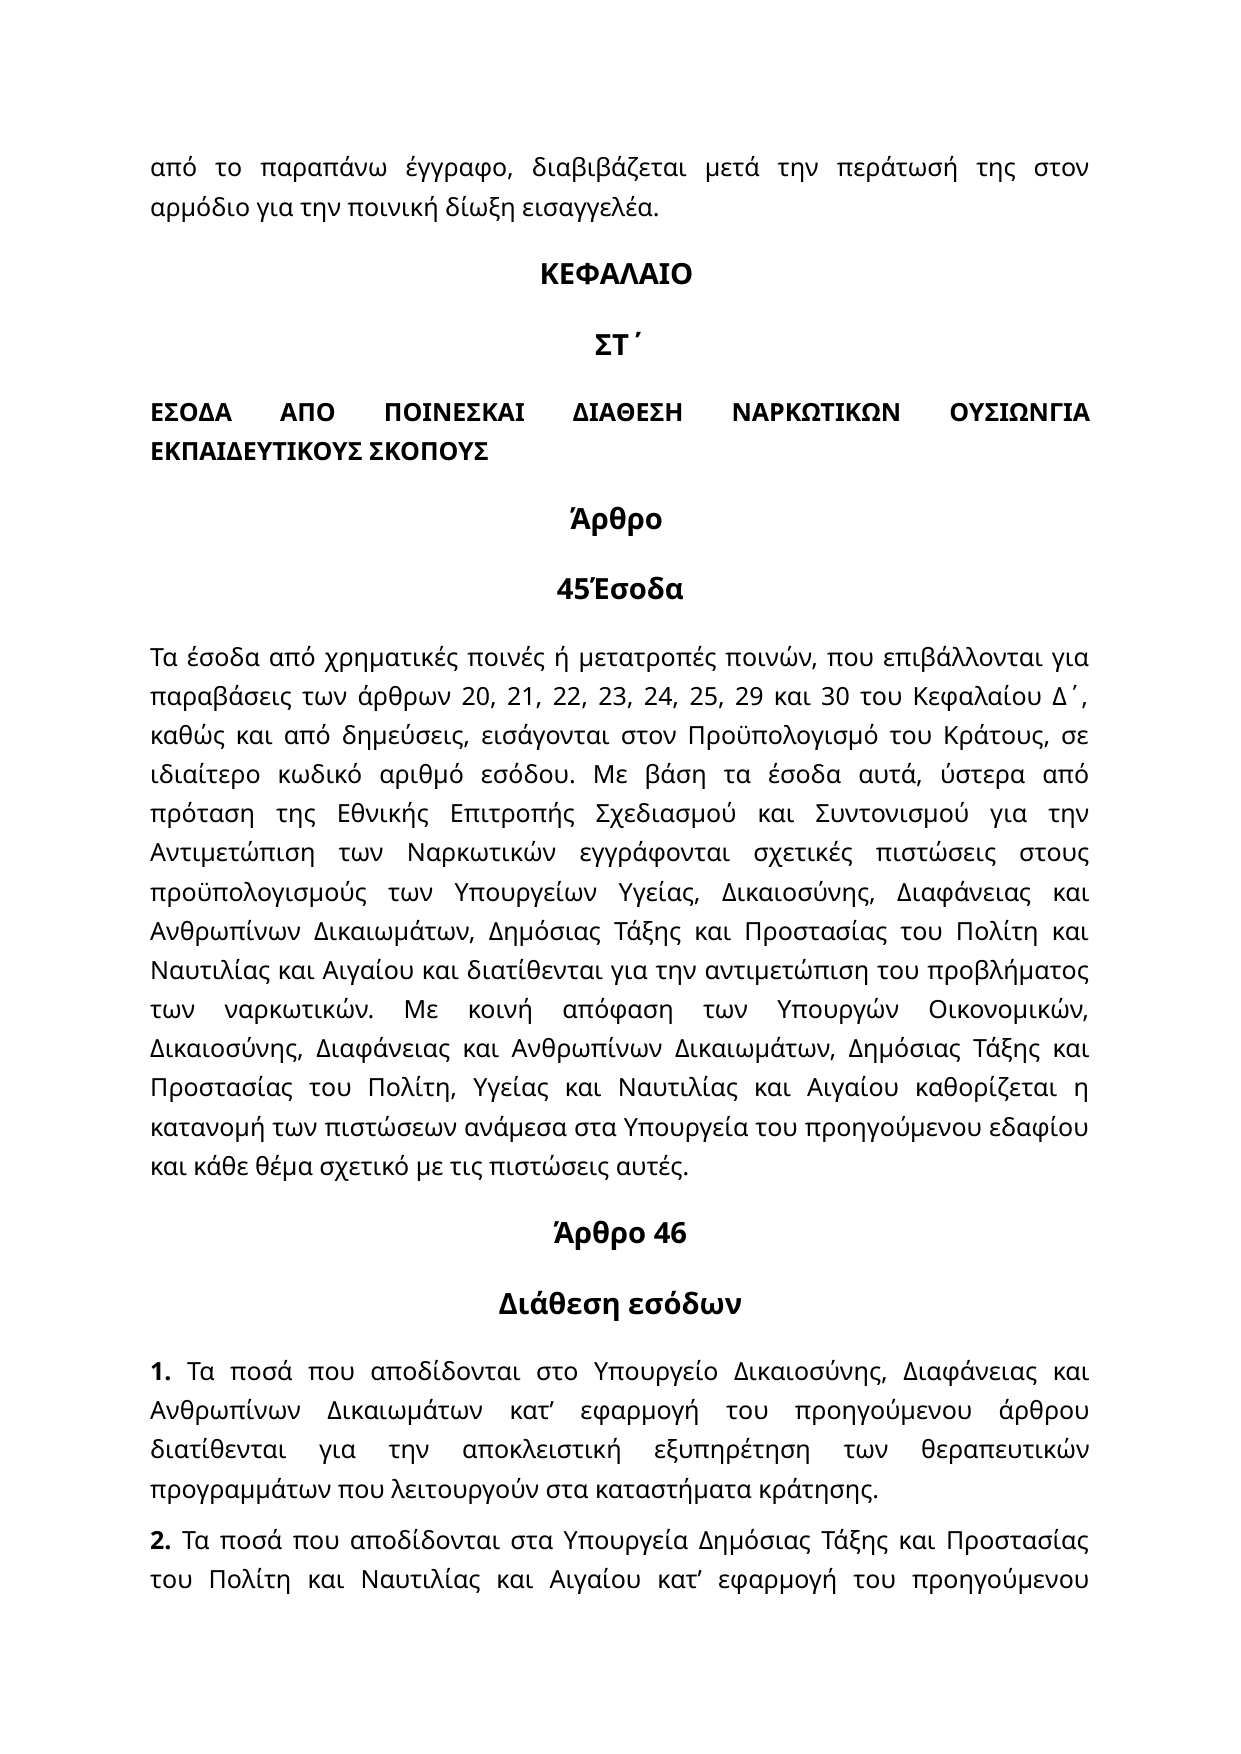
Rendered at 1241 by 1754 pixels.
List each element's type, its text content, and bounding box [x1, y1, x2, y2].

subtitle ΚΕΦΑΛΑΙΟ [150, 253, 1090, 293]
subtitle Άρθρο 46 [150, 1212, 1090, 1252]
text ΕΣΟΔΑ ΑΠΟ ΠΟΙΝΕΣΚΑΙ ΔΙΑΘΕΣΗ ΝΑΡΚΩΤΙΚΩΝ ΟΥΣΙΩΝΓΙΑ ΕΚΠΑΙΔΕΥΤΙΚΟΥΣ ΣΚΟΠΟΥΣ [150, 394, 1090, 468]
text Τα έσοδα από χρηματικές ποινές ή μετατροπές ποινών, που επιβάλλονται για παραβάσεις των άρθρων 20, 21, 22, 23, 24, 25, 29 και 30 του Κεφαλαίου Δ΄, καθώς και από δημεύσεις, εισάγονται στον Προϋπολογισμό του Κράτους, σε ιδιαίτερο κωδικό αριθμό εσόδου. Με βάση τα έσοδα αυτά, ύστερα από πρόταση της Εθνικής Επιτροπής Σχεδιασμού και Συντονισμού για την Αντιμετώπιση των Ναρκωτικών εγγράφονται σχετικές πιστώσεις στους προϋπολογισμούς των Υπουργείων Υγείας, Δικαιοσύνης, Διαφάνειας και Ανθρωπίνων Δικαιωμάτων, Δημόσιας Τάξης και Προστασίας του Πολίτη και Ναυτιλίας και Αιγαίου και διατίθενται για την αντιμετώπιση του προβλήματος των ναρκωτικών. Με κοινή απόφαση των Υπουργών Οικονομικών, Δικαιοσύνης, Διαφάνειας και Ανθρωπίνων Δικαιωμάτων, Δημόσιας Τάξης και Προστασίας του Πολίτη, Υγείας και Ναυτιλίας και Αιγαίου καθορίζεται η κατανομή των πιστώσεων ανάμεσα στα Υπουργεία του προηγούμενου εδαφίου και κάθε θέμα σχετικό με τις πιστώσεις αυτές. [150, 639, 1090, 1182]
subtitle 45Έσοδα [150, 568, 1090, 608]
subtitle Άρθρο [150, 498, 1090, 538]
subtitle ΣΤ΄ [150, 324, 1090, 364]
subtitle Διάθεση εσόδων [150, 1283, 1090, 1323]
text από το παραπάνω έγγραφο, διαβιβάζεται μετά την περάτωσή της στον αρμόδιο για την ποινική δίωξη εισαγγελέα. [150, 150, 1090, 223]
text 2. Τα ποσά που αποδίδονται στα Υπουργεία Δημόσιας Τάξης και Προστασίας του Πολίτη και Ναυτιλίας και Αιγαίου κατ’ εφαρμογή του προηγούμενου [150, 1523, 1090, 1596]
text 1. Τα ποσά που αποδίδονται στο Υπουργείο Δικαιοσύνης, Διαφάνειας και Ανθρωπίνων Δικαιωμάτων κατ’ εφαρμογή του προηγούμενου άρθρου διατίθενται για την αποκλειστική εξυπηρέτηση των θεραπευτικών προγραμμάτων που λειτουργούν στα καταστήματα κράτησης. [150, 1354, 1090, 1505]
